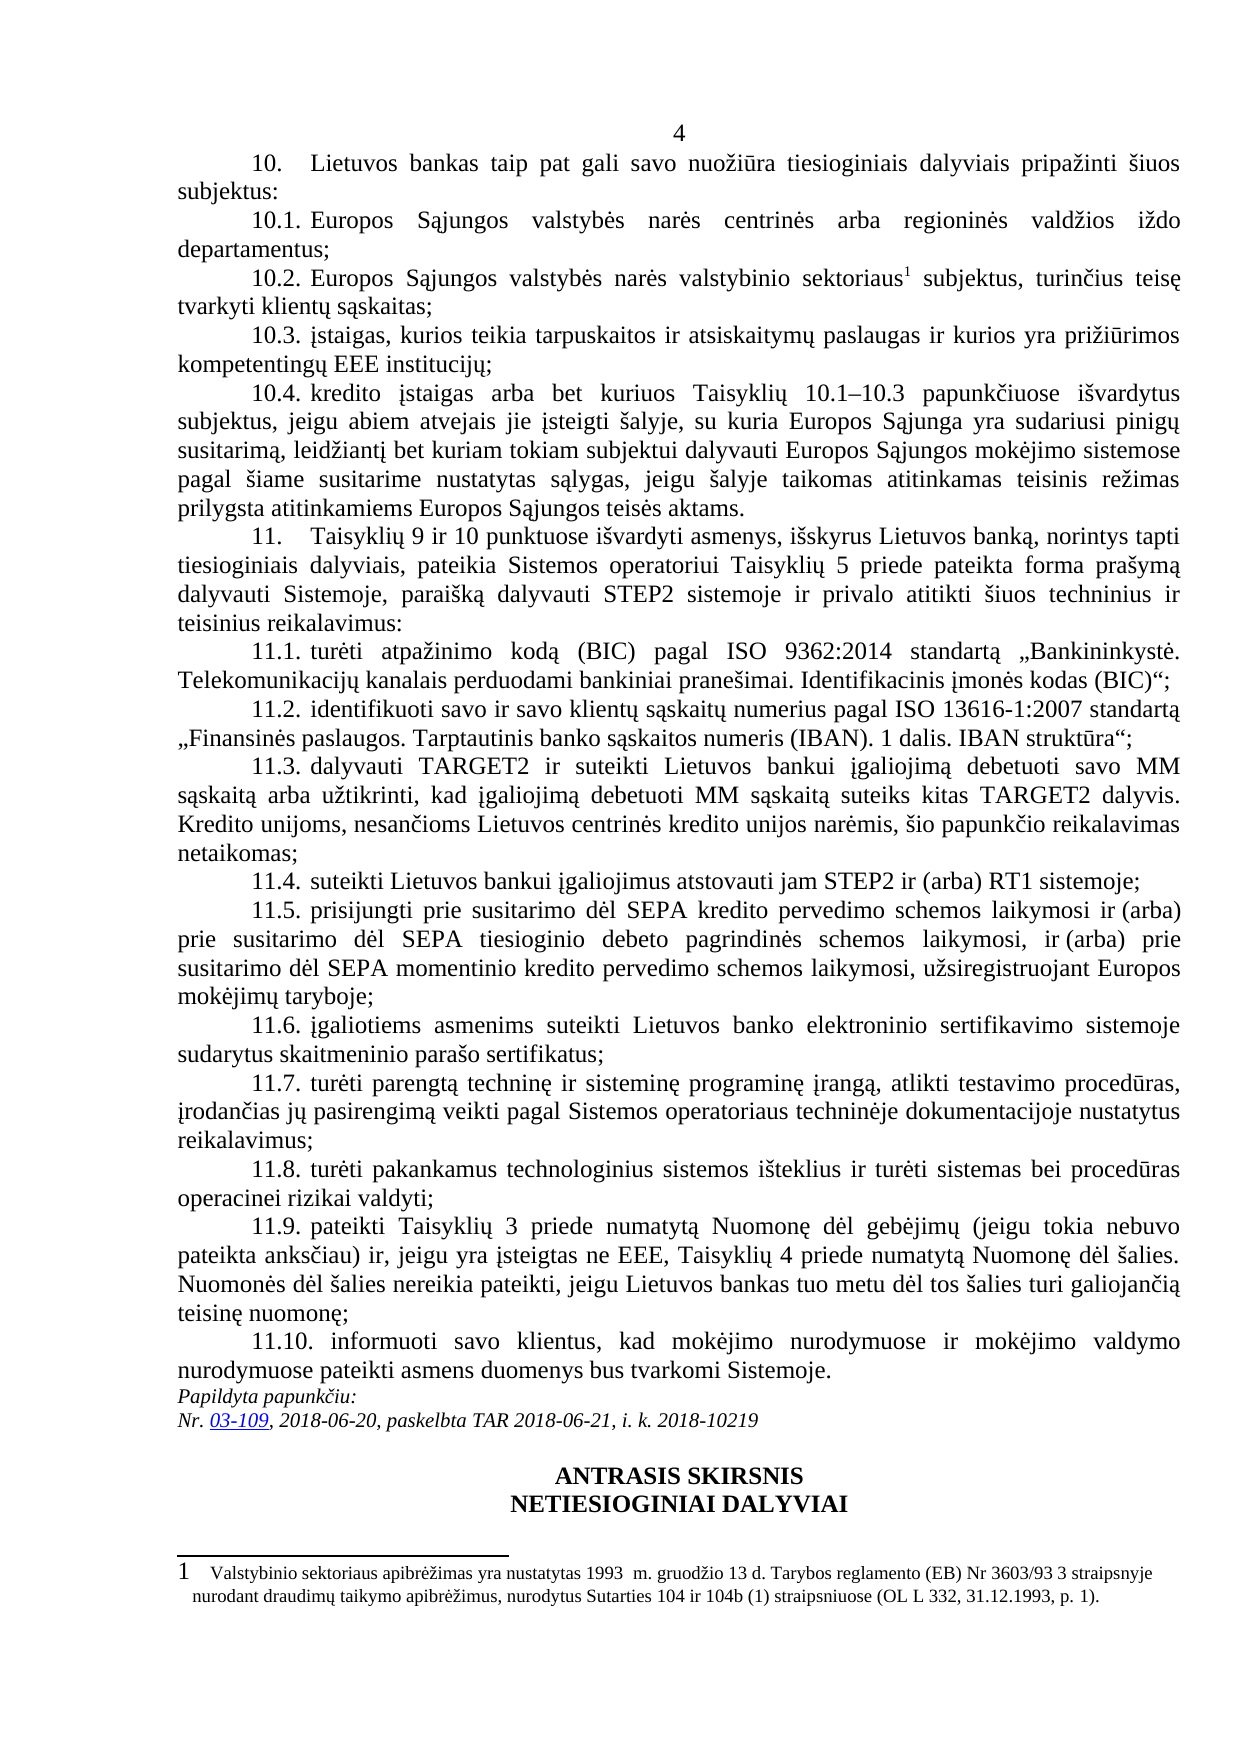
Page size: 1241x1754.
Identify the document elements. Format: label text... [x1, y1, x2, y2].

text 10.2. Europos Sąjungos valstybės narės valstybinio sektoriaus subjektus, turinčius teisę tvarkyti klientų sąskaitas; [177, 263, 1181, 320]
text 11.3. dalyvauti TARGET2 ir suteikti Lietuvos bankui įgaliojimą debetuoti savo MM sąskaitą arba užtikrinti, kad įgaliojimą debetuoti MM sąskaitą suteiks kitas TARGET2 dalyvis. Kredito unijoms, nesančioms Lietuvos centrinės kredito unijos narėmis, šio papunkčio reikalavimas netaikomas; [177, 751, 1181, 866]
text 10.3. įstaigas, kurios teikia tarpuskaitos ir atsiskaitymų paslaugas ir kurios yra prižiūrimos kompetentingų EEE institucijų; [177, 320, 1181, 378]
text 11.6. įgaliotiems asmenims suteikti Lietuvos banko elektroninio sertifikavimo sistemoje sudarytus skaitmeninio parašo sertifikatus; [177, 1010, 1181, 1068]
text NETIESIOGINIAI DALYVIAI [177, 1489, 1181, 1518]
text Nr. 03-109, 2018-06-20, paskelbta TAR 2018-06-21, i. k. 2018-10219 [177, 1408, 1181, 1432]
text 10.4. kredito įstaigas arba bet kuriuos Taisyklių 10.1–10.3 papunkčiuose išvardytus subjektus, jeigu abiem atvejais jie įsteigti šalyje, su kuria Europos Sąjunga yra sudariusi pinigų susitarimą, leidžiantį bet kuriam tokiam subjektui dalyvauti Europos Sąjungos mokėjimo sistemose pagal šiame susitarime nustatytas sąlygas, jeigu šalyje taikomas atitinkamas teisinis režimas prilygsta atitinkamiems Europos Sąjungos teisės aktams. [177, 378, 1181, 521]
text 11. Taisyklių 9 ir 10 punktuose išvardyti asmenys, išskyrus Lietuvos banką, norintys tapti tiesioginiais dalyviais, pateikia Sistemos operatoriui Taisyklių 5 priede pateikta forma prašymą dalyvauti Sistemoje, paraišką dalyvauti STEP2 sistemoje ir privalo atitikti šiuos techninius ir teisinius reikalavimus: [177, 521, 1181, 636]
text Papildyta papunkčiu: [177, 1384, 1181, 1408]
text Valstybinio sektoriaus apibrėžimas yra nustatytas 1993 m. gruodžio 13 d. Tarybos reglamento (EB) Nr 3603/93 3 straipsnyje nurodant draudimų taikymo apibrėžimus, nurodytus Sutarties 104 ir 104b (1) straipsniuose (OL L 332, 31.12.1993, p. 1). [177, 1556, 1181, 1606]
text 11.2. identifikuoti savo ir savo klientų sąskaitų numerius pagal ISO 13616-1:2007 standartą „Finansinės paslaugos. Tarptautinis banko sąskaitos numeris (IBAN). 1 dalis. IBAN struktūra“; [177, 694, 1181, 751]
text 11.7. turėti parengtą techninę ir sisteminę programinę įrangą, atlikti testavimo procedūras, įrodančias jų pasirengimą veikti pagal Sistemos operatoriaus techninėje dokumentacijoje nustatytus reikalavimus; [177, 1068, 1181, 1154]
text 11.10. informuoti savo klientus, kad mokėjimo nurodymuose ir mokėjimo valdymo nurodymuose pateikti asmens duomenys bus tvarkomi Sistemoje. [177, 1326, 1181, 1384]
text 11.4. suteikti Lietuvos bankui įgaliojimus atstovauti jam STEP2 ir (arba) RT1 sistemoje; [177, 866, 1181, 895]
text 10.1. Europos Sąjungos valstybės narės centrinės arba regioninės valdžios iždo departamentus; [177, 205, 1181, 263]
text 11.5. prisijungti prie susitarimo dėl SEPA kredito pervedimo schemos laikymosi ir (arba) prie susitarimo dėl SEPA tiesioginio debeto pagrindinės schemos laikymosi, ir (arba) prie susitarimo dėl SEPA momentinio kredito pervedimo schemos laikymosi, užsiregistruojant Europos mokėjimų taryboje; [177, 895, 1181, 1010]
text 11.9. pateikti Taisyklių 3 priede numatytą Nuomonę dėl gebėjimų (jeigu tokia nebuvo pateikta anksčiau) ir, jeigu yra įsteigtas ne EEE, Taisyklių 4 priede numatytą Nuomonę dėl šalies. Nuomonės dėl šalies nereikia pateikti, jeigu Lietuvos bankas tuo metu dėl tos šalies turi galiojančią teisinę nuomonę; [177, 1211, 1181, 1326]
text ANTRASIS SKIRSNIS [177, 1461, 1181, 1489]
text 10. Lietuvos bankas taip pat gali savo nuožiūra tiesioginiais dalyviais pripažinti šiuos subjektus: [177, 148, 1181, 205]
text 11.8. turėti pakankamus technologinius sistemos išteklius ir turėti sistemas bei procedūras operacinei rizikai valdyti; [177, 1154, 1181, 1211]
text 11.1. turėti atpažinimo kodą (BIC) pagal ISO 9362:2014 standartą „Bankininkystė. Telekomunikacijų kanalais perduodami bankiniai pranešimai. Identifikacinis įmonės kodas (BIC)“; [177, 636, 1181, 694]
